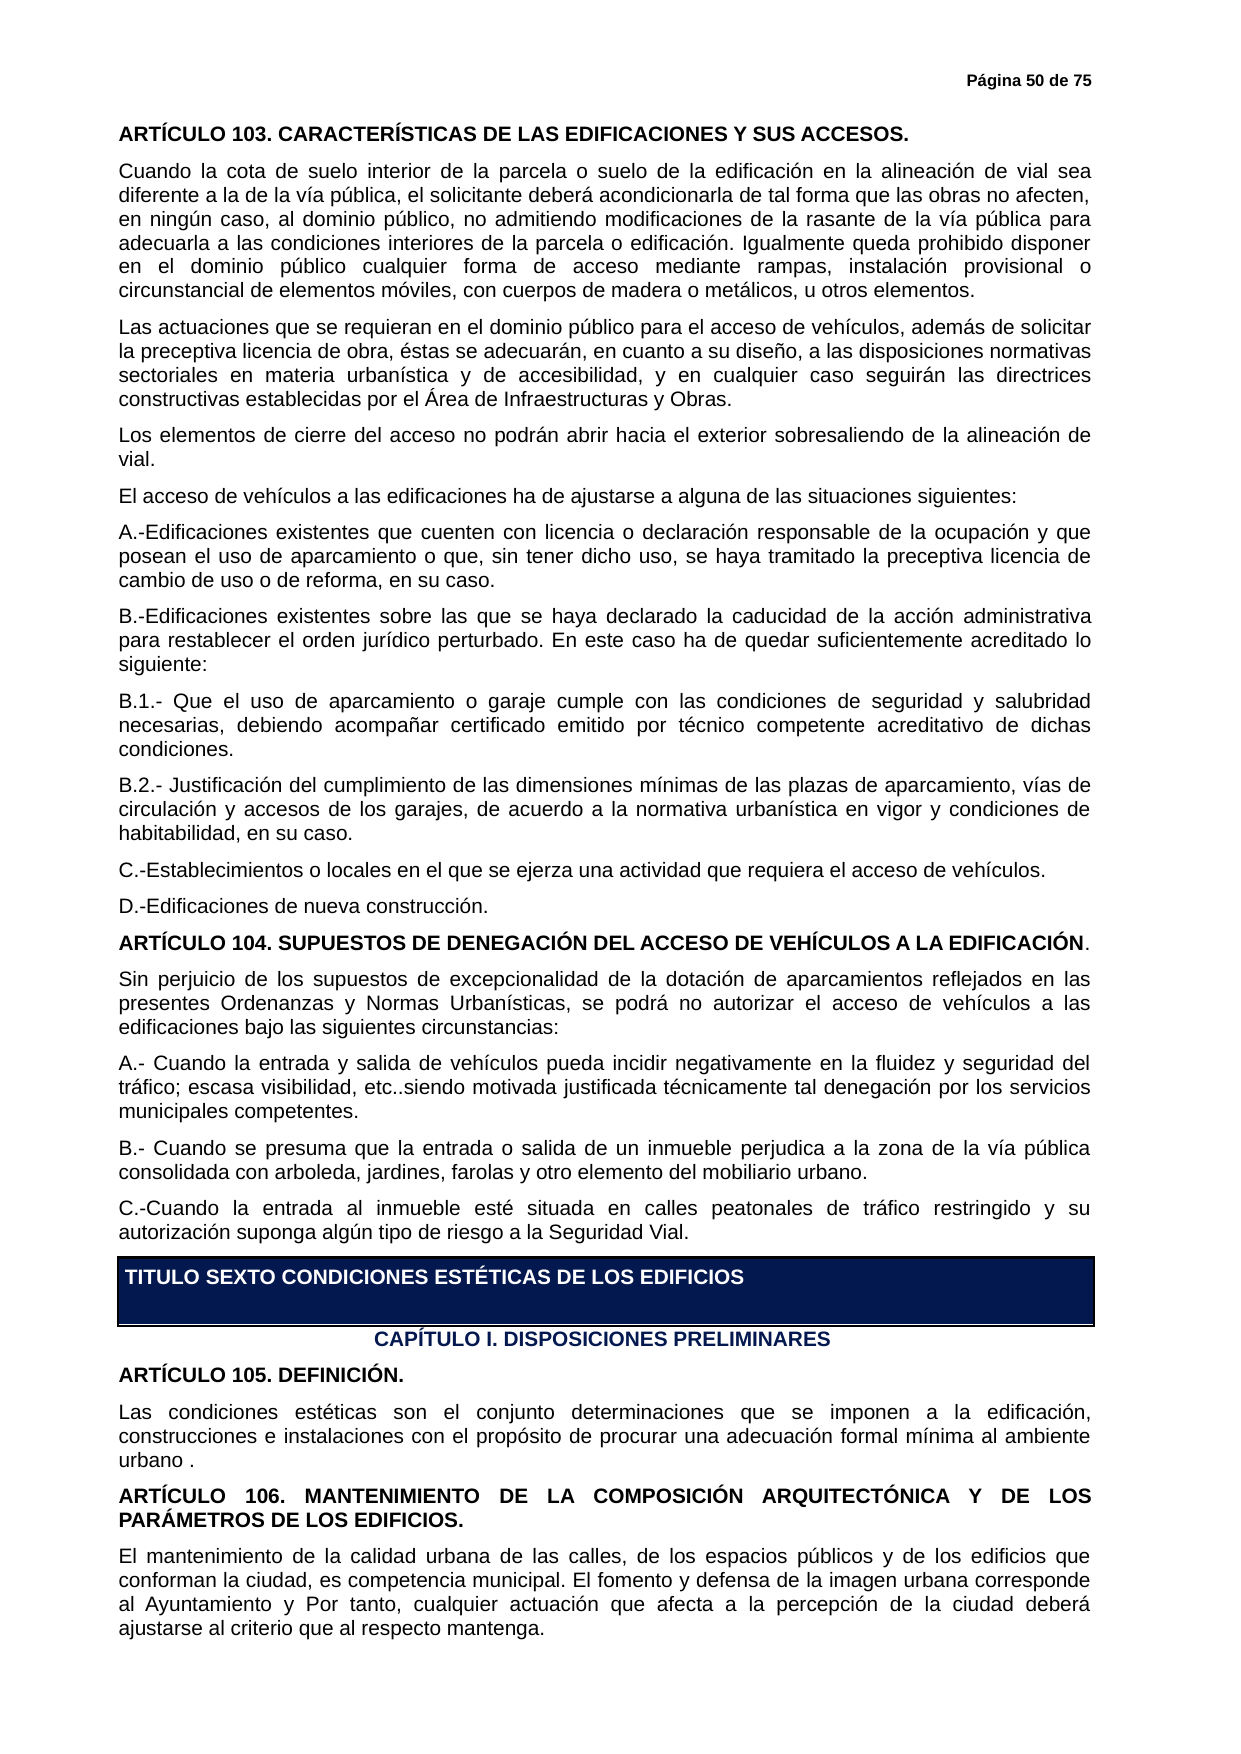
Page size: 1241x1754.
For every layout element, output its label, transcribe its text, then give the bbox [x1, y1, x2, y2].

text C.-Cuando la entrada al inmueble esté situada en calles peatonales de tráfico restringido y su autorización suponga algún tipo de riesgo a la Seguridad Vial. [118, 1196, 1092, 1244]
text A.-Edificaciones existentes que cuenten con licencia o declaración responsable de la ocupación y que posean el uso de aparcamiento o que, sin tener dicho uso, se haya tramitado la preceptiva licencia de cambio de uso o de reforma, en su caso. [118, 520, 1092, 592]
text ARTÍCULO 104. SUPUESTOS DE DENEGACIÓN DEL ACCESO DE VEHÍCULOS A LA EDIFICACIÓN. [118, 930, 1092, 954]
text B.2.- Justificación del cumplimiento de las dimensiones mínimas de las plazas de aparcamiento, vías de circulación y accesos de los garajes, de acuerdo a la normativa urbanística en vigor y condiciones de habitabilidad, en su caso. [118, 773, 1092, 845]
text Sin perjuicio de los supuestos de excepcionalidad de la dotación de aparcamientos reflejados en las presentes Ordenanzas y Normas Urbanísticas, se podrá no autorizar el acceso de vehículos a las edificaciones bajo las siguientes circunstancias: [118, 967, 1092, 1039]
table_header TITULO SEXTO CONDICIONES ESTÉTICAS DE LOS EDIFICIOS [119, 1259, 1093, 1324]
text ARTÍCULO 105. DEFINICIÓN. [118, 1363, 1092, 1387]
text El acceso de vehículos a las edificaciones ha de ajustarse a alguna de las situaciones siguientes: [118, 483, 1092, 507]
text Cuando la cota de suelo interior de la parcela o suelo de la edificación en la alineación de vial sea diferente a la de la vía pública, el solicitante deberá acondicionarla de tal forma que las obras no afecten, en ningún caso, al dominio público, no admitiendo modificaciones de la rasante de la vía pública para adecuarla a las condiciones interiores de la parcela o edificación. Igualmente queda prohibido disponer en el dominio público cualquier forma de acceso mediante rampas, instalación provisional o circunstancial de elementos móviles, con cuerpos de madera o metálicos, u otros elementos. [118, 158, 1092, 302]
text B.-Edificaciones existentes sobre las que se haya declarado la caducidad de la acción administrativa para restablecer el orden jurídico perturbado. En este caso ha de quedar suficientemente acreditado lo siguiente: [118, 604, 1092, 676]
text El mantenimiento de la calidad urbana de las calles, de los espacios públicos y de los edificios que conforman la ciudad, es competencia municipal. El fomento y defensa de la imagen urbana corresponde al Ayuntamiento y Por tanto, cualquier actuación que afecta a la percepción de la ciudad deberá ajustarse al criterio que al respecto mantenga. [118, 1544, 1092, 1640]
text C.-Establecimientos o locales en el que se ejerza una actividad que requiera el acceso de vehículos. [118, 857, 1092, 881]
text ARTÍCULO 106. MANTENIMIENTO DE LA COMPOSICIÓN ARQUITECTÓNICA Y DE LOS PARÁMETROS DE LOS EDIFICIOS. [118, 1484, 1092, 1532]
text B.1.- Que el uso de aparcamiento o garaje cumple con las condiciones de seguridad y salubridad necesarias, debiendo acompañar certificado emitido por técnico competente acreditativo de dichas condiciones. [118, 689, 1092, 761]
text ARTÍCULO 103. CARACTERÍSTICAS DE LAS EDIFICACIONES Y SUS ACCESOS. [118, 122, 1092, 146]
text Los elementos de cierre del acceso no podrán abrir hacia el exterior sobresaliendo de la alineación de vial. [118, 423, 1092, 471]
text Las condiciones estéticas son el conjunto determinaciones que se imponen a la edificación, construcciones e instalaciones con el propósito de procurar una adecuación formal mínima al ambiente urbano . [118, 1399, 1092, 1471]
text D.-Edificaciones de nueva construcción. [118, 894, 1092, 918]
text Las actuaciones que se requieran en el dominio público para el acceso de vehículos, además de solicitar la preceptiva licencia de obra, éstas se adecuarán, en cuanto a su diseño, a las disposiciones normativas sectoriales en materia urbanística y de accesibilidad, y en cualquier caso seguirán las directrices constructivas establecidas por el Área de Infraestructuras y Obras. [118, 315, 1092, 411]
text B.- Cuando se presuma que la entrada o salida de un inmueble perjudica a la zona de la vía pública consolidada con arboleda, jardines, farolas y otro elemento del mobiliario urbano. [118, 1136, 1092, 1183]
text CAPÍTULO I. DISPOSICIONES PRELIMINARES [118, 1327, 1092, 1351]
text A.- Cuando la entrada y salida de vehículos pueda incidir negativamente en la fluidez y seguridad del tráfico; escasa visibilidad, etc..siendo motivada justificada técnicamente tal denegación por los servicios municipales competentes. [118, 1051, 1092, 1123]
